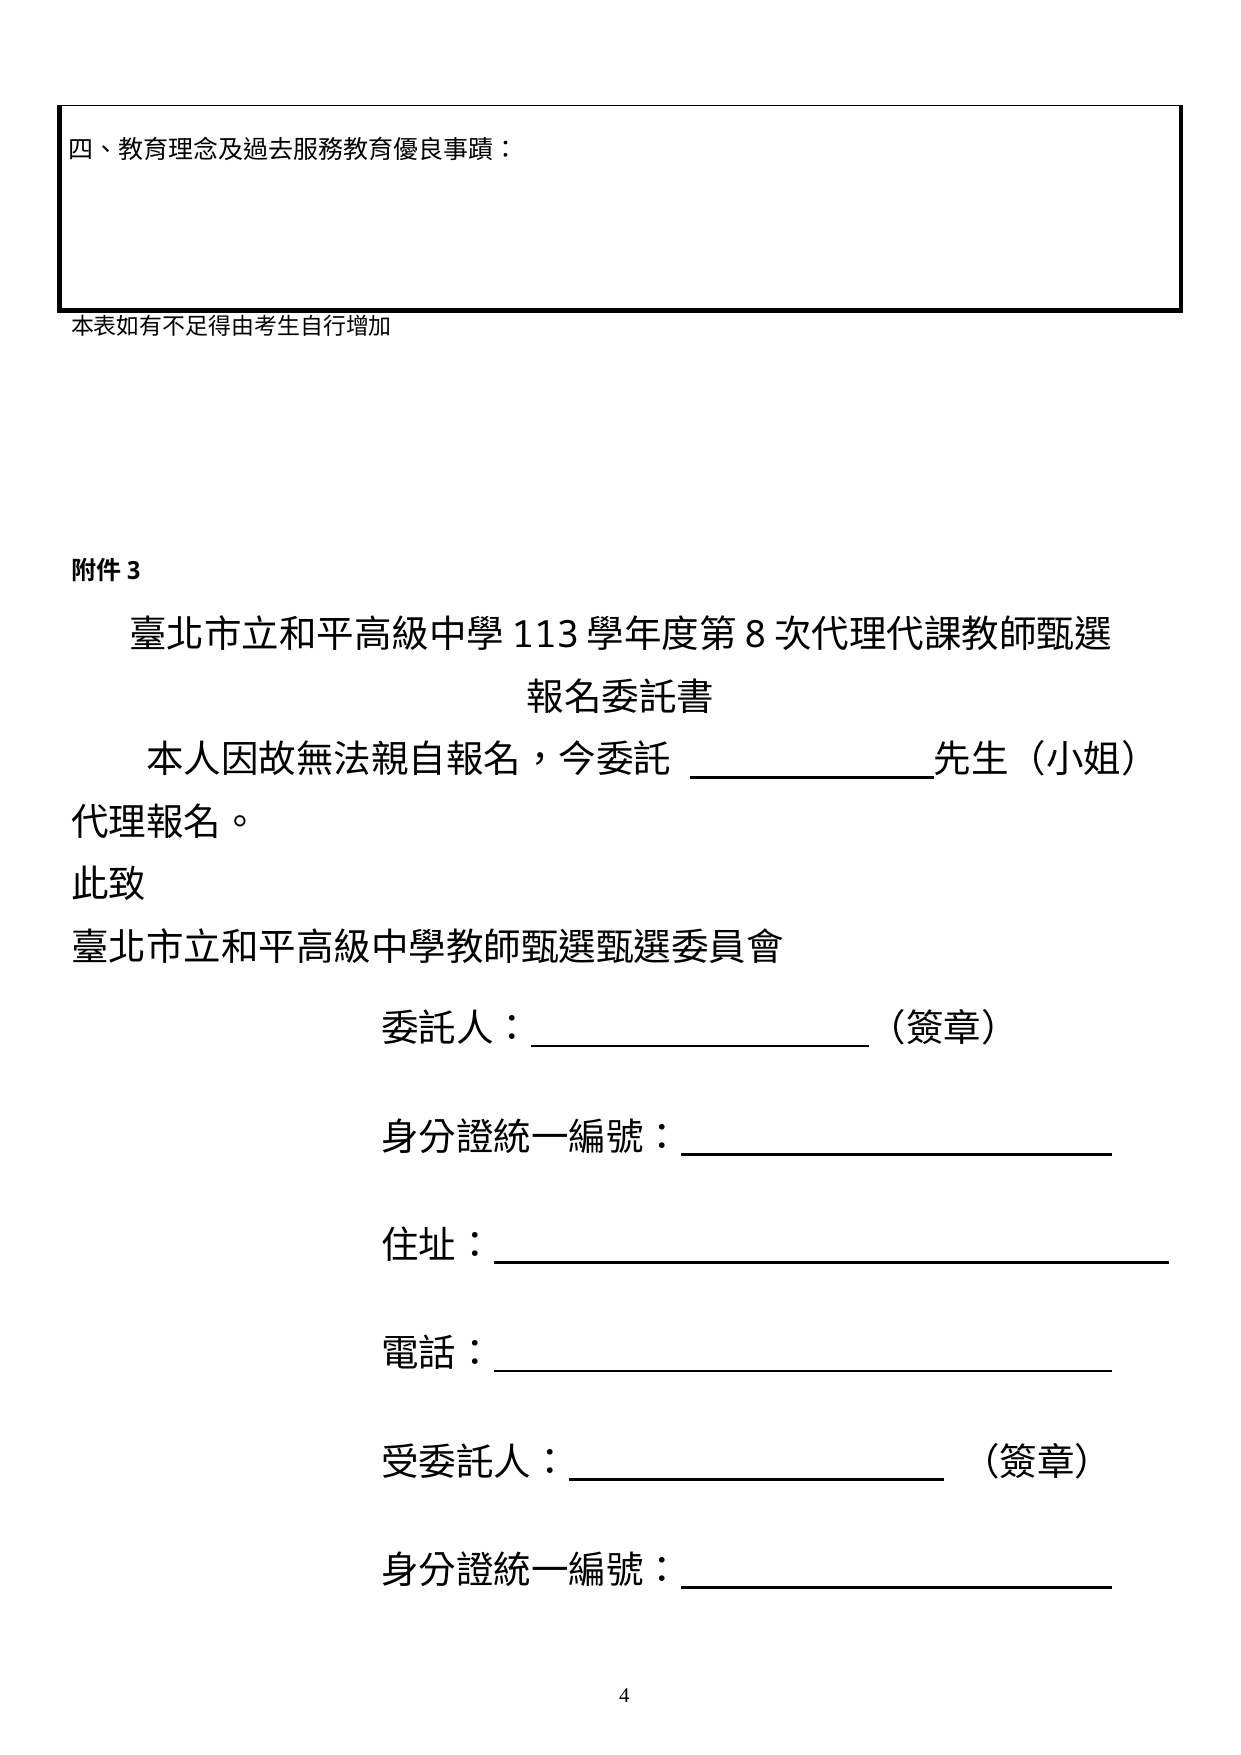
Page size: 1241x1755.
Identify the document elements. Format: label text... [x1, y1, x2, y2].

text 身分證統一編號： [381, 1092, 1169, 1154]
text 本人因故無法親自報名，今委託 先生（小姐）代理報名。 [71, 715, 1169, 840]
text 附件3 [71, 527, 1169, 590]
table_cell 四、教育理念及過去服務教育優良事蹟： [62, 106, 1179, 308]
text 臺北市立和平高級中學113學年度第8次代理代課教師甄選 [71, 590, 1169, 652]
text 委託人： （簽章） [381, 983, 1169, 1046]
text 此致 [71, 840, 1169, 902]
text 本表如有不足得由考生自行增加 [71, 313, 1169, 340]
text 臺北市立和平高級中學教師甄選甄選委員會 [71, 902, 1169, 965]
text 電話： [381, 1308, 1169, 1371]
text 受委託人： （簽章） [381, 1417, 1169, 1479]
text 身分證統一編號： [381, 1525, 1169, 1588]
text 報名委託書 [71, 652, 1169, 715]
text 住址： [381, 1200, 1169, 1263]
